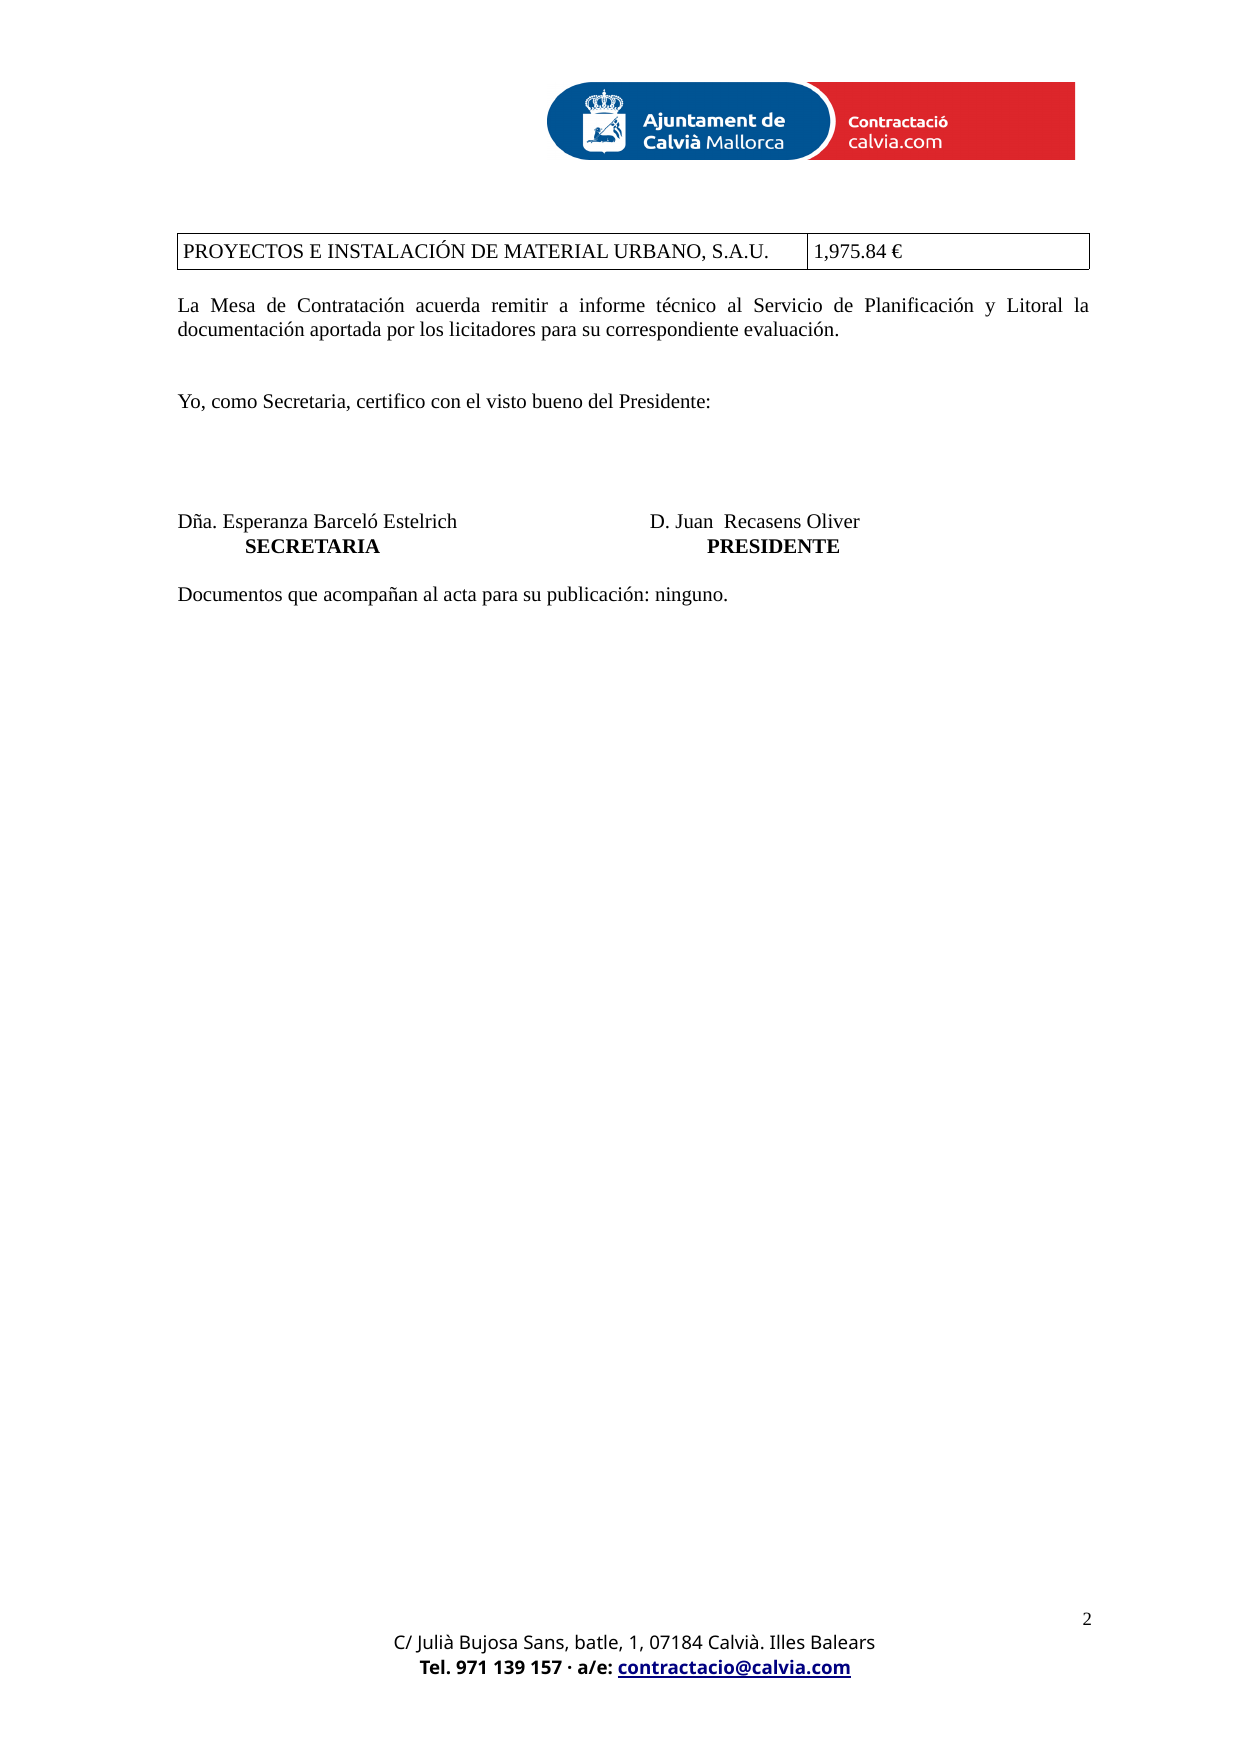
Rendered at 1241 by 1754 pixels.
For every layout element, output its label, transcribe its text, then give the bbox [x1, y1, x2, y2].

table_cell 1.975,84 € [808, 234, 1089, 269]
text SECRETARIA PRESIDENTE [177, 533, 1091, 558]
text La Mesa de Contratación acuerda remitir a informe técnico al Servicio de Planificación y Litoral la documentación aportada por los licitadores para su correspondiente evaluación. [177, 293, 1091, 341]
text Documentos que acompañan al acta para su publicación: ninguno. [177, 582, 1091, 606]
text Dña. Esperanza Barceló Estelrich D. Juan Recasens Oliver [177, 509, 1091, 533]
table_cell PROYECTOS E INSTALACIÓN DE MATERIAL URBANO, S.A.U. [178, 234, 807, 269]
picture [547, 82, 1075, 160]
text Yo, como Secretaria, certifico con el visto bueno del Presidente: [177, 389, 1091, 413]
